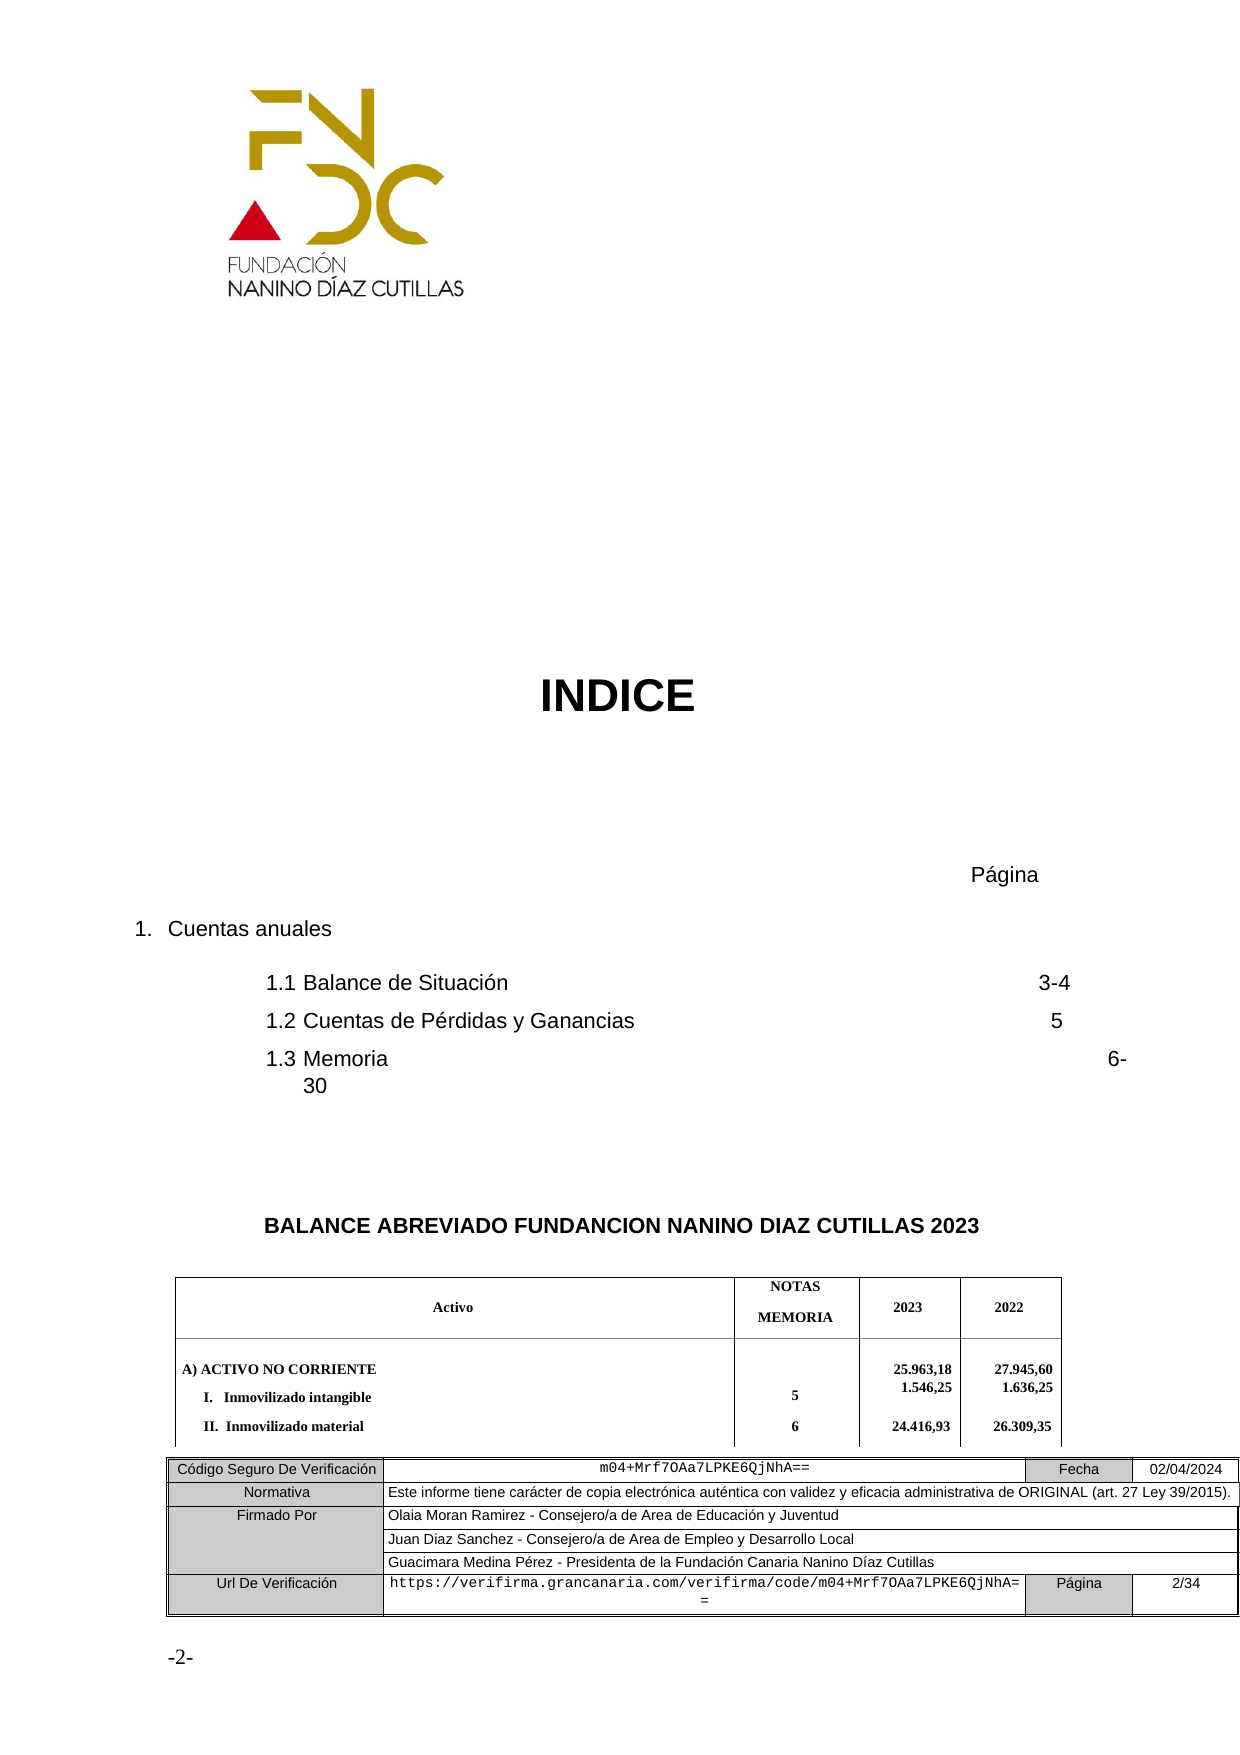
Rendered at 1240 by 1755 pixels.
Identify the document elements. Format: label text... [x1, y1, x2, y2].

table_cell MEMORIA [735, 1309, 859, 1338]
table_cell 5 [735, 1361, 859, 1418]
list Cuentas de Pérdidas y Ganancias 5 [266, 1007, 1143, 1033]
table_cell 6 [735, 1418, 859, 1447]
table_header Activo [176, 1278, 734, 1338]
text Página [168, 862, 1051, 887]
subtitle INDICE [168, 668, 1082, 721]
table_cell A) ACTIVO NO CORRIENTE [176, 1361, 734, 1389]
table_cell [860, 1339, 960, 1361]
list Cuentas anuales [134, 916, 1143, 941]
table_cell 24.416,93 [860, 1418, 960, 1447]
table_cell II. Inmovilizado material [176, 1418, 734, 1447]
table_header 2022 [961, 1278, 1061, 1338]
table_cell 25.963,18 1.546,25 [860, 1361, 960, 1418]
table_cell [176, 1339, 734, 1361]
text BALANCE ABREVIADO FUNDANCION NANINO DIAZ CUTILLAS 2023 [168, 1213, 1082, 1238]
table_header NOTAS [735, 1278, 859, 1307]
list Memoria 6-30 [266, 1046, 1143, 1098]
table_cell I. Inmovilizado intangible [176, 1389, 734, 1418]
table_header 2023 [860, 1278, 960, 1338]
table_cell 26.309,35 [961, 1418, 1061, 1447]
table_cell [735, 1339, 859, 1361]
table_cell 27.945,60 1.636,25 [961, 1361, 1061, 1418]
list Balance de Situación 3-4 [266, 969, 1143, 994]
table_cell [961, 1339, 1061, 1361]
